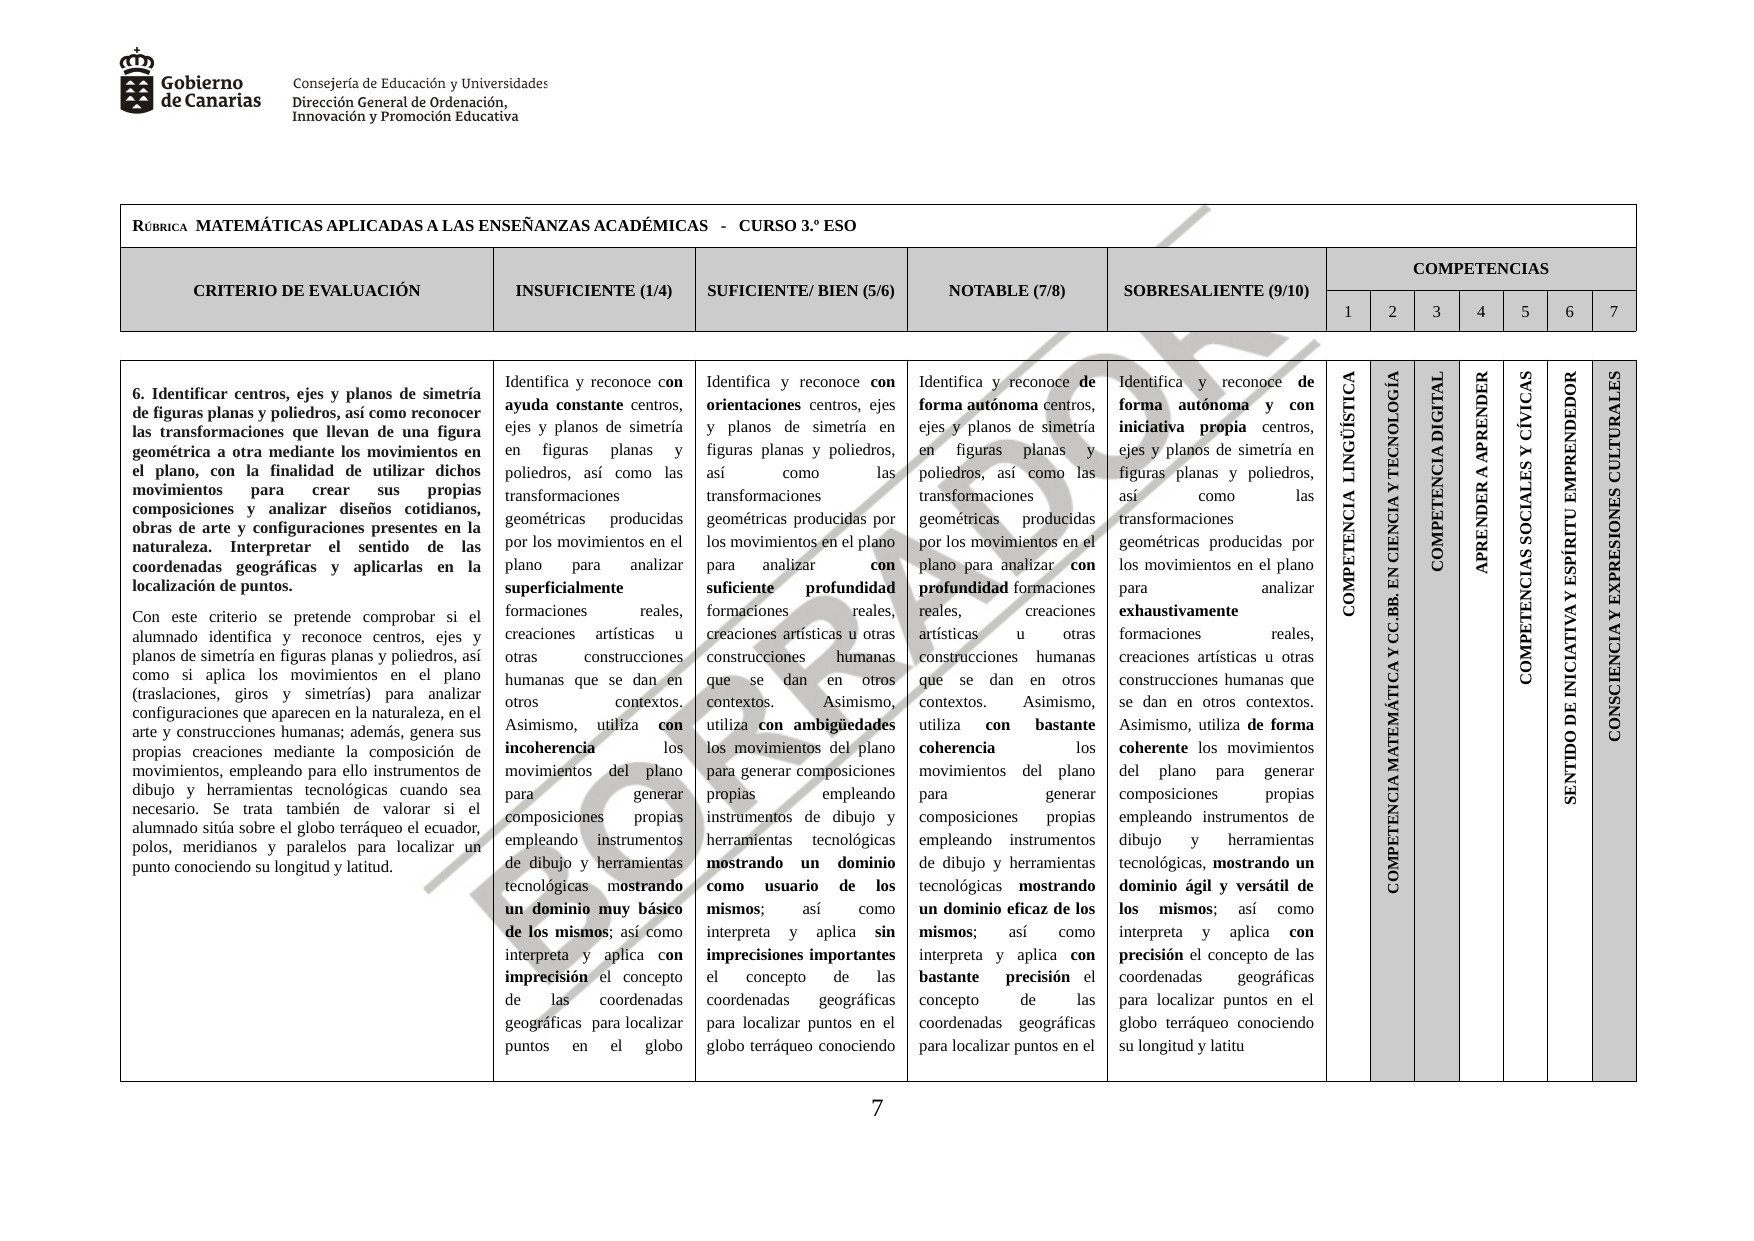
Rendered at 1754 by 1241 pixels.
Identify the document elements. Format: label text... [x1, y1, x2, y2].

table_header APRENDER A APRENDER [1460, 361, 1503, 1081]
table_header COMPETENCIA LINGÜÍSTICA [1327, 361, 1370, 1081]
picture [476, 332, 1277, 360]
table_header 6. Identificar centros, ejes y planos de simetría de figuras planas y poliedros, así como reconocer las transformaciones que llevan de una figura geométrica a otra mediante los movimientos en el plano, con la finalidad de utilizar dichos movimientos para crear sus propias composiciones y analizar diseños cotidianos, obras de arte y configuraciones presentes en la naturaleza. Interpretar el sentido de las coordenadas geográficas y aplicarlas en la localización de puntos. Con este criterio se pretende comprobar si el alumnado identifica y reconoce centros, ejes y planos de simetría en figuras planas y poliedros, así como si aplica los movimientos en el plano (traslaciones, giros y simetrías) para analizar configuraciones que aparecen en la naturaleza, en el arte y construcciones humanas; además, genera sus propias creaciones mediante la composición de movimientos, empleando para ello instrumentos de dibujo y herramientas tecnológicas cuando sea necesario. Se trata también de valorar si el alumnado sitúa sobre el globo terráqueo el ecuador, polos, meridianos y paralelos para localizar un punto conociendo su longitud y latitud. [121, 361, 493, 1081]
table_header SENTIDO DE INICIATIVA Y ESPÍRITU EMPRENDEDOR [1548, 361, 1592, 1081]
table_header COMPETENCIAS SOCIALES Y CÍVICAS [1504, 361, 1547, 1081]
table_header Identifica y reconoce con ayuda constante centros, ejes y planos de simetría en figuras planas y poliedros, así como las transformaciones geométricas producidas por los movimientos en el plano para analizar superficialmente formaciones reales, creaciones artísticas u otras construcciones humanas que se dan en otros contextos. Asimismo, utiliza con incoherencia los movimientos del plano para generar composiciones propias empleando instrumentos de dibujo y herramientas tecnológicas mostrando un dominio muy básico de los mismos; así como interpreta y aplica con imprecisión el concepto de las coordenadas geográficas para localizar puntos en el globo [494, 361, 695, 1081]
table_header Identifica y reconoce con orientaciones centros, ejes y planos de simetría en figuras planas y poliedros, así como las transformaciones geométricas producidas por los movimientos en el plano para analizar con suficiente profundidad formaciones reales, creaciones artísticas u otras construcciones humanas que se dan en otros contextos. Asimismo, utiliza con ambigüedades los movimientos del plano para generar composiciones propias empleando instrumentos de dibujo y herramientas tecnológicas mostrando un dominio como usuario de los mismos; así como interpreta y aplica sin imprecisiones importantes el concepto de las coordenadas geográficas para localizar puntos en el globo terráqueo conociendo [696, 361, 907, 1081]
table_header COMPETENCIA DIGITAL [1415, 361, 1459, 1081]
table_header COMPETENCIA MATEMÁTICA Y CC.BB. EN CIENCIA Y TECNOLOGÍA [1371, 361, 1414, 1081]
table_header Identifica y reconoce de forma autónoma centros, ejes y planos de simetría en figuras planas y poliedros, así como las transformaciones geométricas producidas por los movimientos en el plano para analizar con profundidad formaciones reales, creaciones artísticas u otras construcciones humanas que se dan en otros contextos. Asimismo, utiliza con bastante coherencia los movimientos del plano para generar composiciones propias empleando instrumentos de dibujo y herramientas tecnológicas mostrando un dominio eficaz de los mismos; así como interpreta y aplica con bastante precisión el concepto de las coordenadas geográficas para localizar puntos en el [908, 361, 1107, 1081]
table_header CONSCIENCIA Y EXPRESIONES CULTURALES [1593, 361, 1636, 1081]
table_header Identifica y reconoce de forma autónoma y con iniciativa propia centros, ejes y planos de simetría en figuras planas y poliedros, así como las transformaciones geométricas producidas por los movimientos en el plano para analizar exhaustivamente formaciones reales, creaciones artísticas u otras construcciones humanas que se dan en otros contextos. Asimismo, utiliza de forma coherente los movimientos del plano para generar composiciones propias empleando instrumentos de dibujo y herramientas tecnológicas, mostrando un dominio ágil y versátil de los mismos; así como interpreta y aplica con precisión el concepto de las coordenadas geográficas para localizar puntos en el globo terráqueo conociendo su longitud y latitu [1108, 361, 1326, 1081]
picture [119, 47, 548, 124]
picture [476, 219, 1277, 247]
